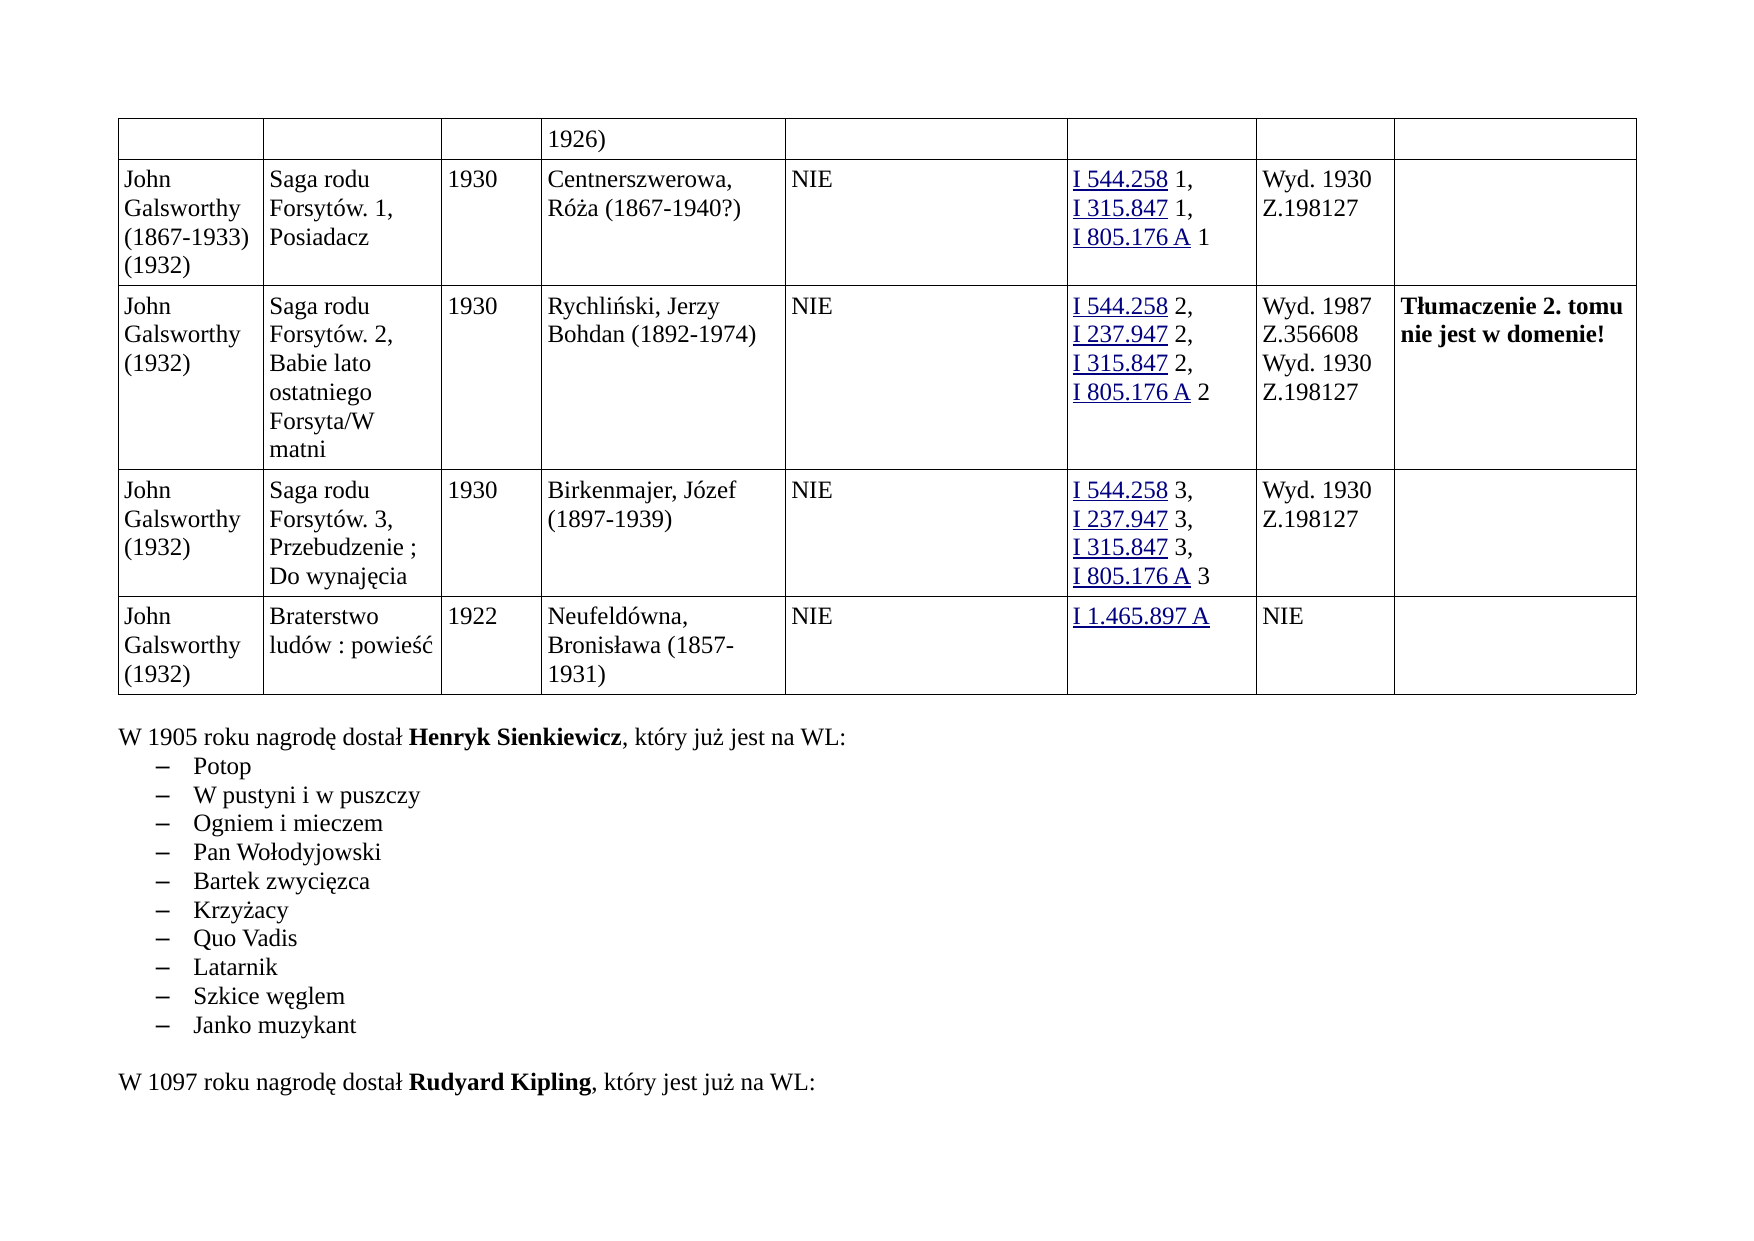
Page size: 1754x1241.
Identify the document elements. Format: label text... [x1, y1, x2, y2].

list Potop [156, 751, 1636, 780]
table_cell Centnerszwerowa, Róża (1867-1940?) [542, 160, 785, 285]
table_cell [1395, 470, 1636, 596]
table_cell [442, 119, 541, 158]
text W 1097 roku nagrodę dostał Rudyard Kipling, który jest już na WL: [118, 1067, 1636, 1096]
list Janko muzykant [156, 1010, 1636, 1038]
table_cell Birkenmajer, Józef (1897-1939) [542, 470, 785, 596]
table_cell 1930 [442, 160, 541, 285]
list Ogniem i mieczem [156, 808, 1636, 837]
table_cell [1395, 597, 1636, 693]
list W pustyni i w puszczy [156, 780, 1636, 808]
table_cell NIE [1257, 597, 1394, 693]
list Pan Wołodyjowski [156, 837, 1636, 866]
table_cell Wyd. 1930 Z.198127 [1257, 160, 1394, 285]
table_cell John Galsworthy (1932) [119, 470, 263, 596]
table_cell Tłumaczenie 2. tomu nie jest w domenie! [1395, 286, 1636, 469]
table_cell Wyd. 1930 Z.198127 [1257, 470, 1394, 596]
table_cell NIE [786, 470, 1067, 596]
list Szkice węglem [156, 981, 1636, 1010]
list Quo Vadis [156, 923, 1636, 952]
table_cell 1926) [542, 119, 785, 158]
list Krzyżacy [156, 895, 1636, 923]
table_cell John Galsworthy (1867-1933) (1932) [119, 160, 263, 285]
list Latarnik [156, 952, 1636, 981]
table_cell Braterstwo ludów : powieść [264, 597, 441, 693]
table_cell Rychliński, Jerzy Bohdan (1892-1974) [542, 286, 785, 469]
table_cell [1395, 160, 1636, 285]
text W 1905 roku nagrodę dostał Henryk Sienkiewicz, który już jest na WL: [118, 722, 1636, 751]
table_cell Wyd. 1987 Z.356608 Wyd. 1930 Z.198127 [1257, 286, 1394, 469]
table_cell NIE [786, 160, 1067, 285]
table_cell John Galsworthy (1932) [119, 286, 263, 469]
table_cell 1930 [442, 470, 541, 596]
table_cell I 1.465.897 A [1068, 597, 1256, 693]
table_cell [119, 119, 263, 158]
table_cell I 544.258 2, I 237.947 2, I 315.847 2, I 805.176 A 2 [1068, 286, 1256, 469]
table_cell [786, 119, 1067, 158]
table_cell NIE [786, 597, 1067, 693]
table_cell [1395, 119, 1636, 158]
table_cell Saga rodu Forsytów. 3, Przebudzenie ; Do wynajęcia [264, 470, 441, 596]
table_cell 1930 [442, 286, 541, 469]
table_cell I 544.258 1, I 315.847 1, I 805.176 A 1 [1068, 160, 1256, 285]
table_cell 1922 [442, 597, 541, 693]
list Bartek zwycięzca [156, 866, 1636, 895]
table_cell John Galsworthy (1932) [119, 597, 263, 693]
table_cell Neufeldówna, Bronisława (1857-1931) [542, 597, 785, 693]
table_cell I 544.258 3, I 237.947 3, I 315.847 3, I 805.176 A 3 [1068, 470, 1256, 596]
table_cell Saga rodu Forsytów. 2, Babie lato ostatniego Forsyta/W matni [264, 286, 441, 469]
table_cell [1257, 119, 1394, 158]
table_cell [1068, 119, 1256, 158]
table_cell Saga rodu Forsytów. 1, Posiadacz [264, 160, 441, 285]
table_cell NIE [786, 286, 1067, 469]
table_cell [264, 119, 441, 158]
